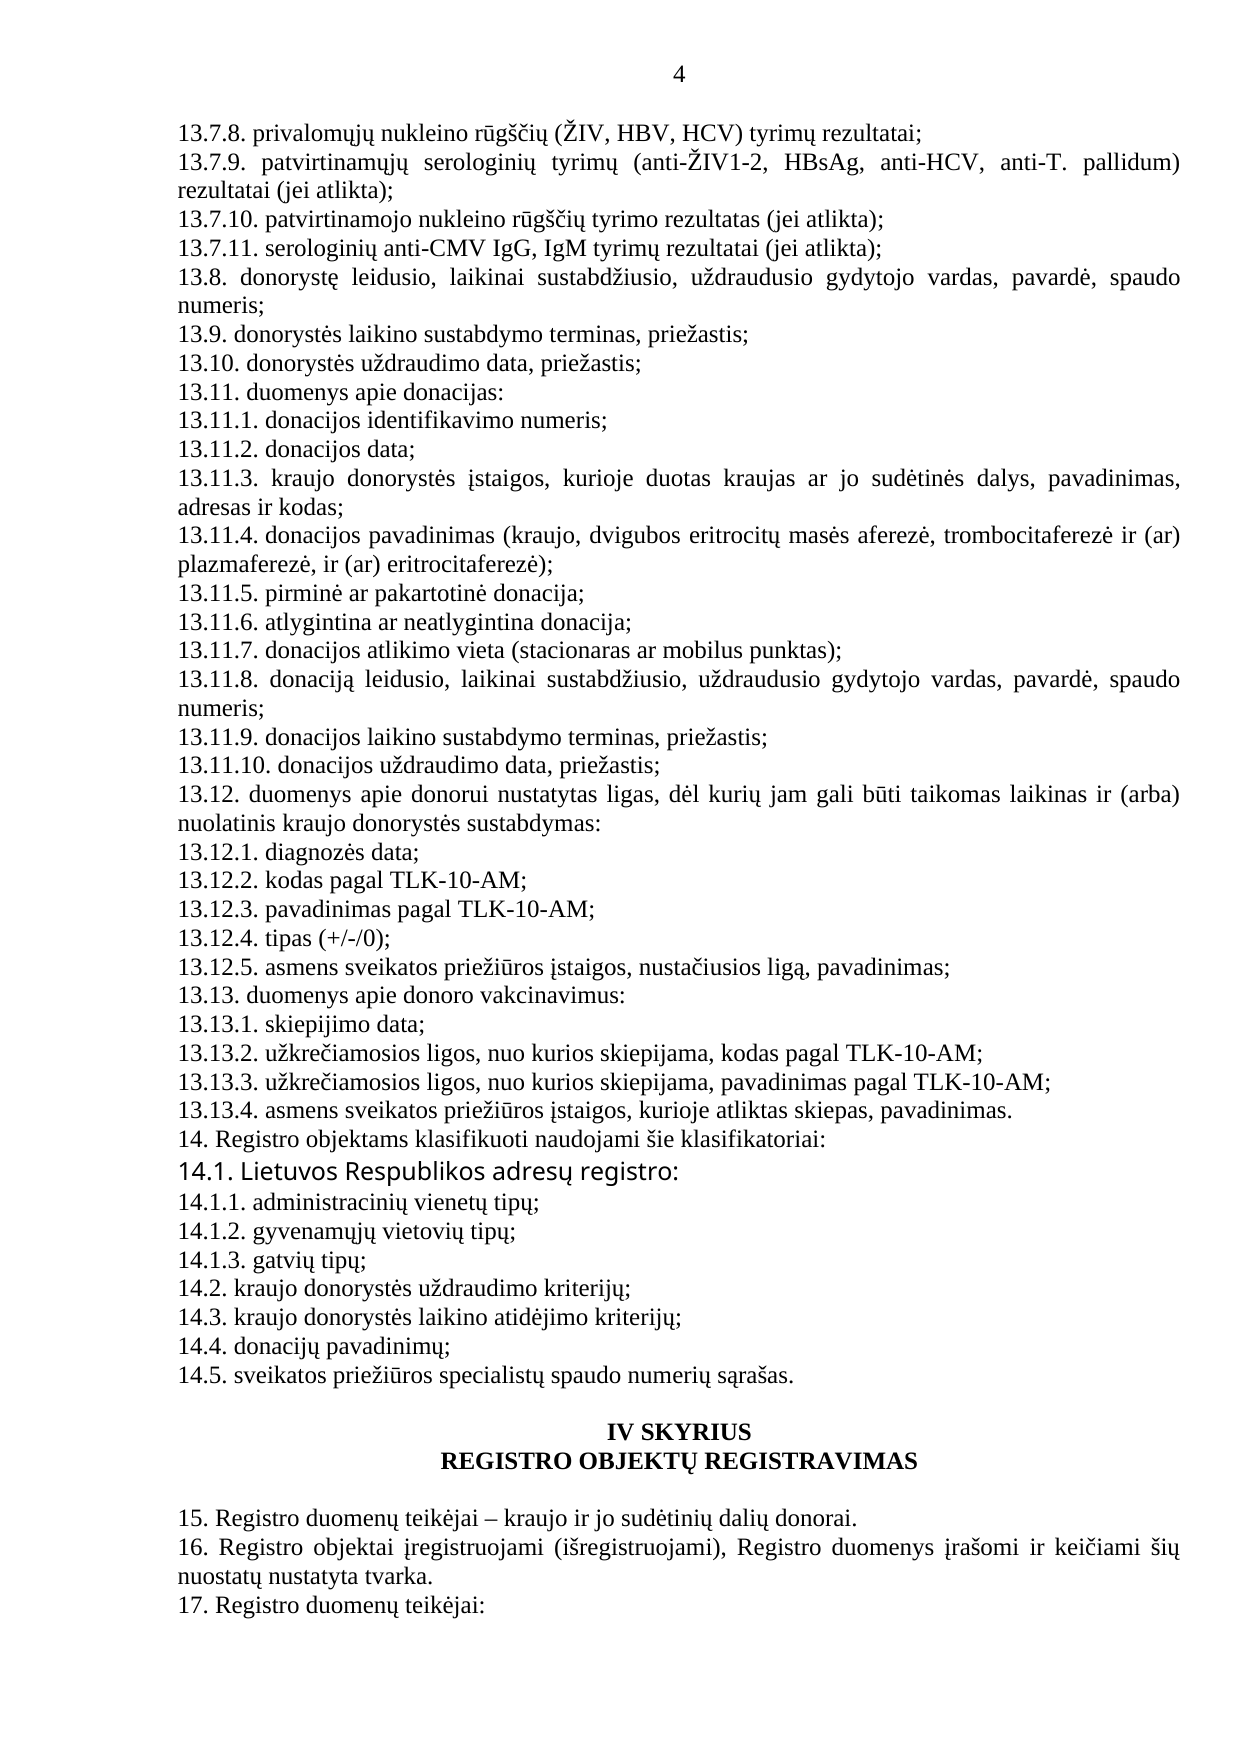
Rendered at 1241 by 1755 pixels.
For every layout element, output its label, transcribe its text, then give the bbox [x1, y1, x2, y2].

text 13.13.1. skiepijimo data; [177, 1009, 1181, 1038]
text 14.5. sveikatos priežiūros specialistų spaudo numerių sąrašas. [177, 1360, 1181, 1388]
text 14.1.3. gatvių tipų; [177, 1245, 1181, 1273]
text 13.13.4. asmens sveikatos priežiūros įstaigos, kurioje atliktas skiepas, pavadinimas. [177, 1096, 1181, 1124]
text 13.11.5. pirminė ar pakartotinė donacija; [177, 578, 1181, 607]
text 14. Registro objektams klasifikuoti naudojami šie klasifikatoriai: [177, 1124, 1181, 1153]
text 13.7.8. privalomųjų nukleino rūgščių (ŽIV, HBV, HCV) tyrimų rezultatai; [177, 118, 1181, 147]
text 13.7.10. patvirtinamojo nukleino rūgščių tyrimo rezultatas (jei atlikta); [177, 204, 1181, 233]
text 13.11.9. donacijos laikino sustabdymo terminas, priežastis; [177, 722, 1181, 751]
text 13.12.4. tipas (+/-/0); [177, 923, 1181, 952]
text 13.11.8. donaciją leidusio, laikinai sustabdžiusio, uždraudusio gydytojo vardas, pavardė, spaudo numeris; [177, 664, 1181, 722]
text 13.13.3. užkrečiamosios ligos, nuo kurios skiepijama, pavadinimas pagal TLK-10-AM; [177, 1067, 1181, 1096]
text 13.12.1. diagnozės data; [177, 837, 1181, 866]
text 16. Registro objektai įregistruojami (išregistruojami), Registro duomenys įrašomi ir keičiami šių nuostatų nustatyta tvarka. [177, 1532, 1181, 1590]
text 13.12.2. kodas pagal TLK-10-AM; [177, 866, 1181, 894]
text 13.11.3. kraujo donorystės įstaigos, kurioje duotas kraujas ar jo sudėtinės dalys, pavadinimas, adresas ir kodas; [177, 463, 1181, 521]
text 13.13.2. užkrečiamosios ligos, nuo kurios skiepijama, kodas pagal TLK-10-AM; [177, 1038, 1181, 1067]
text 14.1.2. gyvenamųjų vietovių tipų; [177, 1216, 1181, 1245]
text 14.1.1. administracinių vienetų tipų; [177, 1187, 1181, 1216]
text REGISTRO OBJEKTŲ REGISTRAVIMAS [177, 1446, 1181, 1475]
text 14.1. Lietuvos Respublikos adresų registro: [177, 1153, 1181, 1187]
text 14.4. donacijų pavadinimų; [177, 1331, 1181, 1360]
text 13.11.4. donacijos pavadinimas (kraujo, dvigubos eritrocitų masės aferezė, trombocitaferezė ir (ar) plazmaferezė, ir (ar) eritrocitaferezė); [177, 521, 1181, 578]
text 13.8. donorystę leidusio, laikinai sustabdžiusio, uždraudusio gydytojo vardas, pavardė, spaudo numeris; [177, 262, 1181, 319]
text 13.11. duomenys apie donacijas: [177, 377, 1181, 406]
text 13.7.9. patvirtinamųjų serologinių tyrimų (anti-ŽIV1-2, HBsAg, anti-HCV, anti-T. pallidum) rezultatai (jei atlikta); [177, 147, 1181, 204]
text 13.11.6. atlygintina ar neatlygintina donacija; [177, 607, 1181, 636]
text 13.12. duomenys apie donorui nustatytas ligas, dėl kurių jam gali būti taikomas laikinas ir (arba) nuolatinis kraujo donorystės sustabdymas: [177, 779, 1181, 837]
text 13.12.5. asmens sveikatos priežiūros įstaigos, nustačiusios ligą, pavadinimas; [177, 952, 1181, 981]
text 13.11.10. donacijos uždraudimo data, priežastis; [177, 751, 1181, 779]
text 15. Registro duomenų teikėjai – kraujo ir jo sudėtinių dalių donorai. [177, 1503, 1181, 1532]
text 13.12.3. pavadinimas pagal TLK-10-AM; [177, 894, 1181, 923]
text 13.11.7. donacijos atlikimo vieta (stacionaras ar mobilus punktas); [177, 636, 1181, 664]
text 14.2. kraujo donorystės uždraudimo kriterijų; [177, 1273, 1181, 1302]
text 13.7.11. serologinių anti-CMV IgG, IgM tyrimų rezultatai (jei atlikta); [177, 233, 1181, 262]
text 13.9. donorystės laikino sustabdymo terminas, priežastis; [177, 319, 1181, 348]
text 13.13. duomenys apie donoro vakcinavimus: [177, 981, 1181, 1009]
text 13.11.1. donacijos identifikavimo numeris; [177, 406, 1181, 434]
text 14.3. kraujo donorystės laikino atidėjimo kriterijų; [177, 1302, 1181, 1331]
text 13.11.2. donacijos data; [177, 434, 1181, 463]
text 13.10. donorystės uždraudimo data, priežastis; [177, 348, 1181, 377]
text 17. Registro duomenų teikėjai: [177, 1590, 1181, 1618]
text IV SKYRIUS [177, 1417, 1181, 1446]
